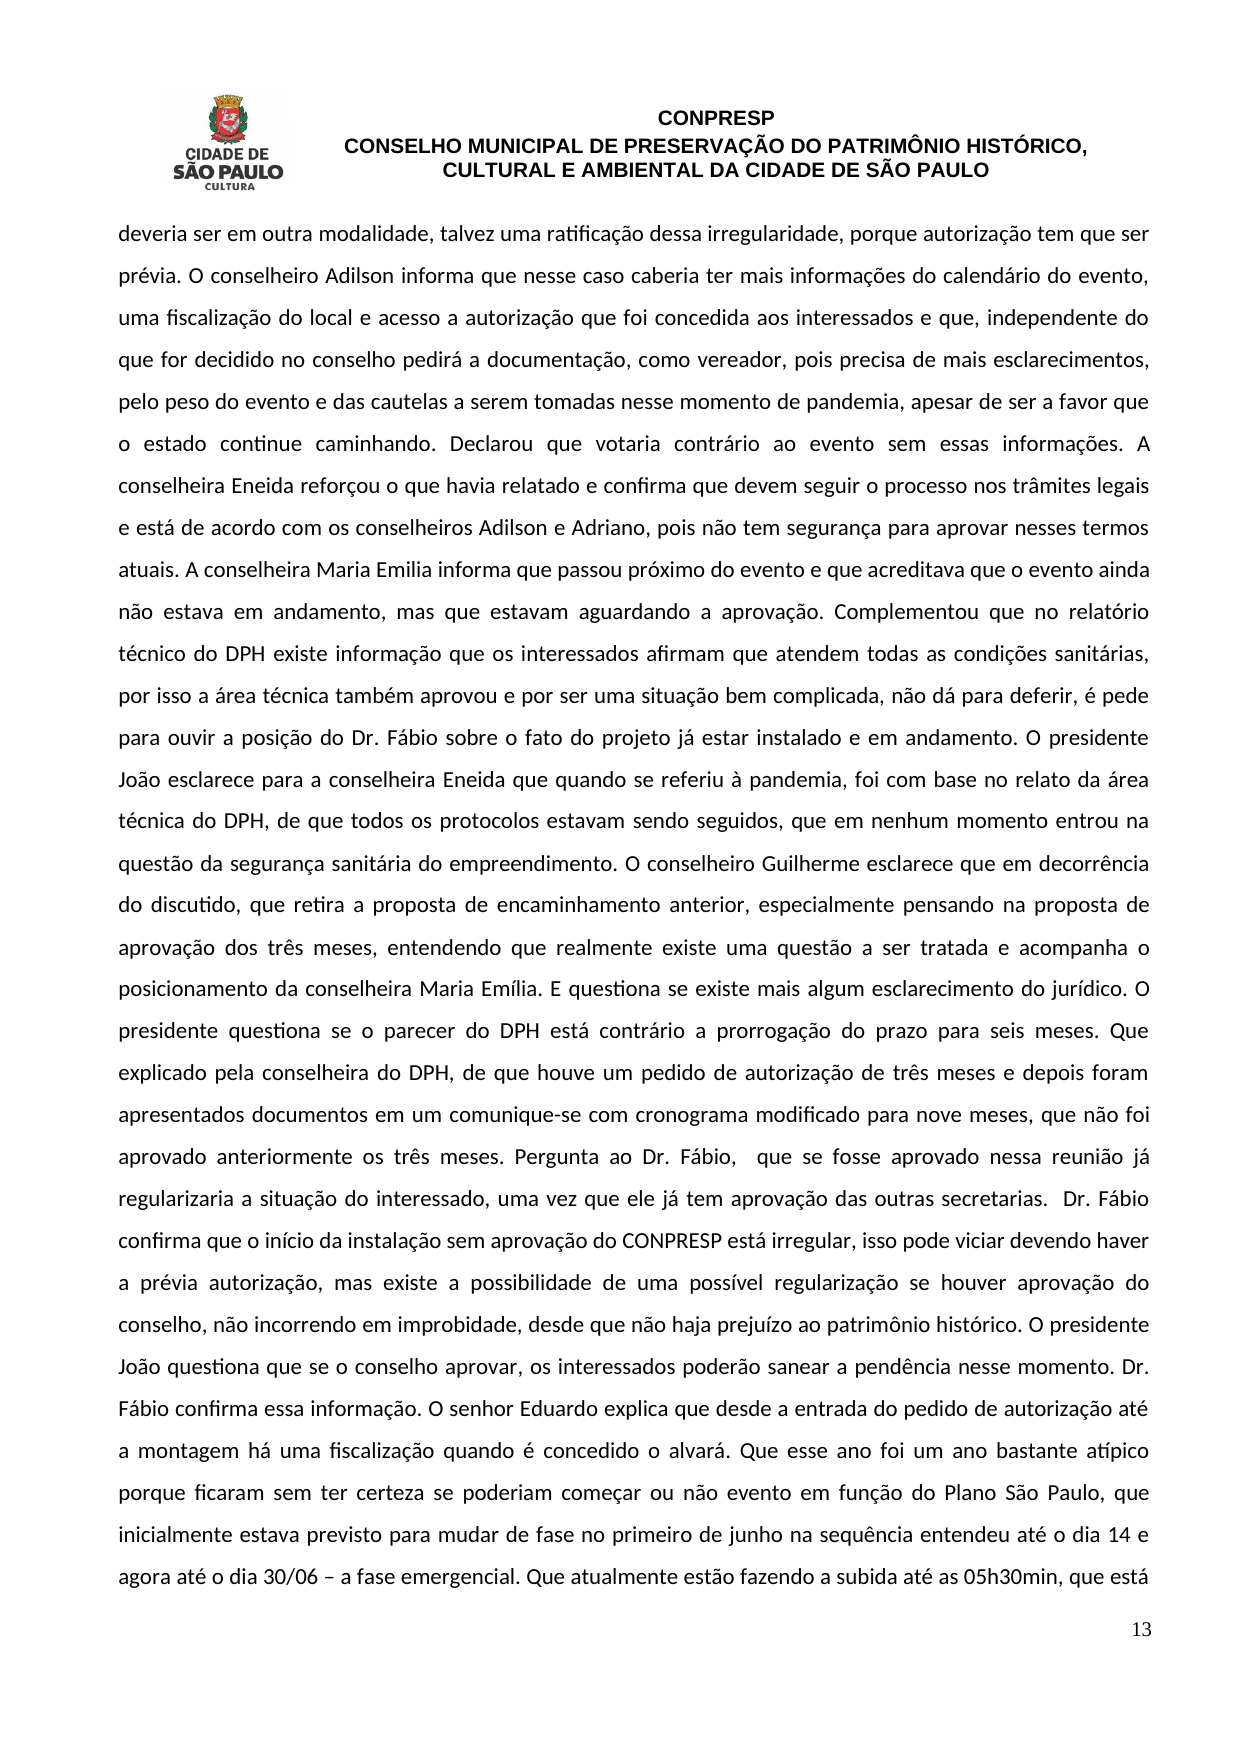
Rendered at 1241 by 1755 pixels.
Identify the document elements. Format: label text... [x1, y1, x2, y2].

text deveria ser em outra modalidade, talvez uma ratificação dessa irregularidade, porque autorização tem que ser prévia. O conselheiro Adilson informa que nesse caso caberia ter mais informações do calendário do evento, uma fiscalização do local e acesso a autorização que foi concedida aos interessados e que, independente do que for decidido no conselho pedirá a documentação, como vereador, pois precisa de mais esclarecimentos, pelo peso do evento e das cautelas a serem tomadas nesse momento de pandemia, apesar de ser a favor que o estado continue caminhando. Declarou que votaria contrário ao evento sem essas informações. A conselheira Eneida reforçou o que havia relatado e confirma que devem seguir o processo nos trâmites legais e está de acordo com os conselheiros Adilson e Adriano, pois não tem segurança para aprovar nesses termos atuais. A conselheira Maria Emilia informa que passou próximo do evento e que acreditava que o evento ainda não estava em andamento, mas que estavam aguardando a aprovação. Complementou que no relatório técnico do DPH existe informação que os interessados afirmam que atendem todas as condições sanitárias, por isso a área técnica também aprovou e por ser uma situação bem complicada, não dá para deferir, é pede para ouvir a posição do Dr. Fábio sobre o fato do projeto já estar instalado e em andamento. O presidente João esclarece para a conselheira Eneida que quando se referiu à pandemia, foi com base no relato da área técnica do DPH, de que todos os protocolos estavam sendo seguidos, que em nenhum momento entrou na questão da segurança sanitária do empreendimento. O conselheiro Guilherme esclarece que em decorrência do discutido, que retira a proposta de encaminhamento anterior, especialmente pensando na proposta de aprovação dos três meses, entendendo que realmente existe uma questão a ser tratada e acompanha o posicionamento da conselheira Maria Emília. E questiona se existe mais algum esclarecimento do jurídico. O presidente questiona se o parecer do DPH está contrário a prorrogação do prazo para seis meses. Que explicado pela conselheira do DPH, de que houve um pedido de autorização de três meses e depois foram apresentados documentos em um comunique-se com cronograma modificado para nove meses, que não foi aprovado anteriormente os três meses. Pergunta ao Dr. Fábio, que se fosse aprovado nessa reunião já regularizaria a situação do interessado, uma vez que ele já tem aprovação das outras secretarias. Dr. Fábio confirma que o início da instalação sem aprovação do CONPRESP está irregular, isso pode viciar devendo haver a prévia autorização, mas existe a possibilidade de uma possível regularização se houver aprovação do conselho, não incorrendo em improbidade, desde que não haja prejuízo ao patrimônio histórico. O presidente João questiona que se o conselho aprovar, os interessados poderão sanear a pendência nesse momento. Dr. Fábio confirma essa informação. O senhor Eduardo explica que desde a entrada do pedido de autorização até a montagem há uma fiscalização quando é concedido o alvará. Que esse ano foi um ano bastante atípico porque ficaram sem ter certeza se poderiam começar ou não evento em função do Plano São Paulo, que inicialmente estava previsto para mudar de fase no primeiro de junho na sequência entendeu até o dia 14 e agora até o dia 30/06 – a fase emergencial. Que atualmente estão fazendo a subida até as 05h30min, que está [118, 219, 1152, 1590]
